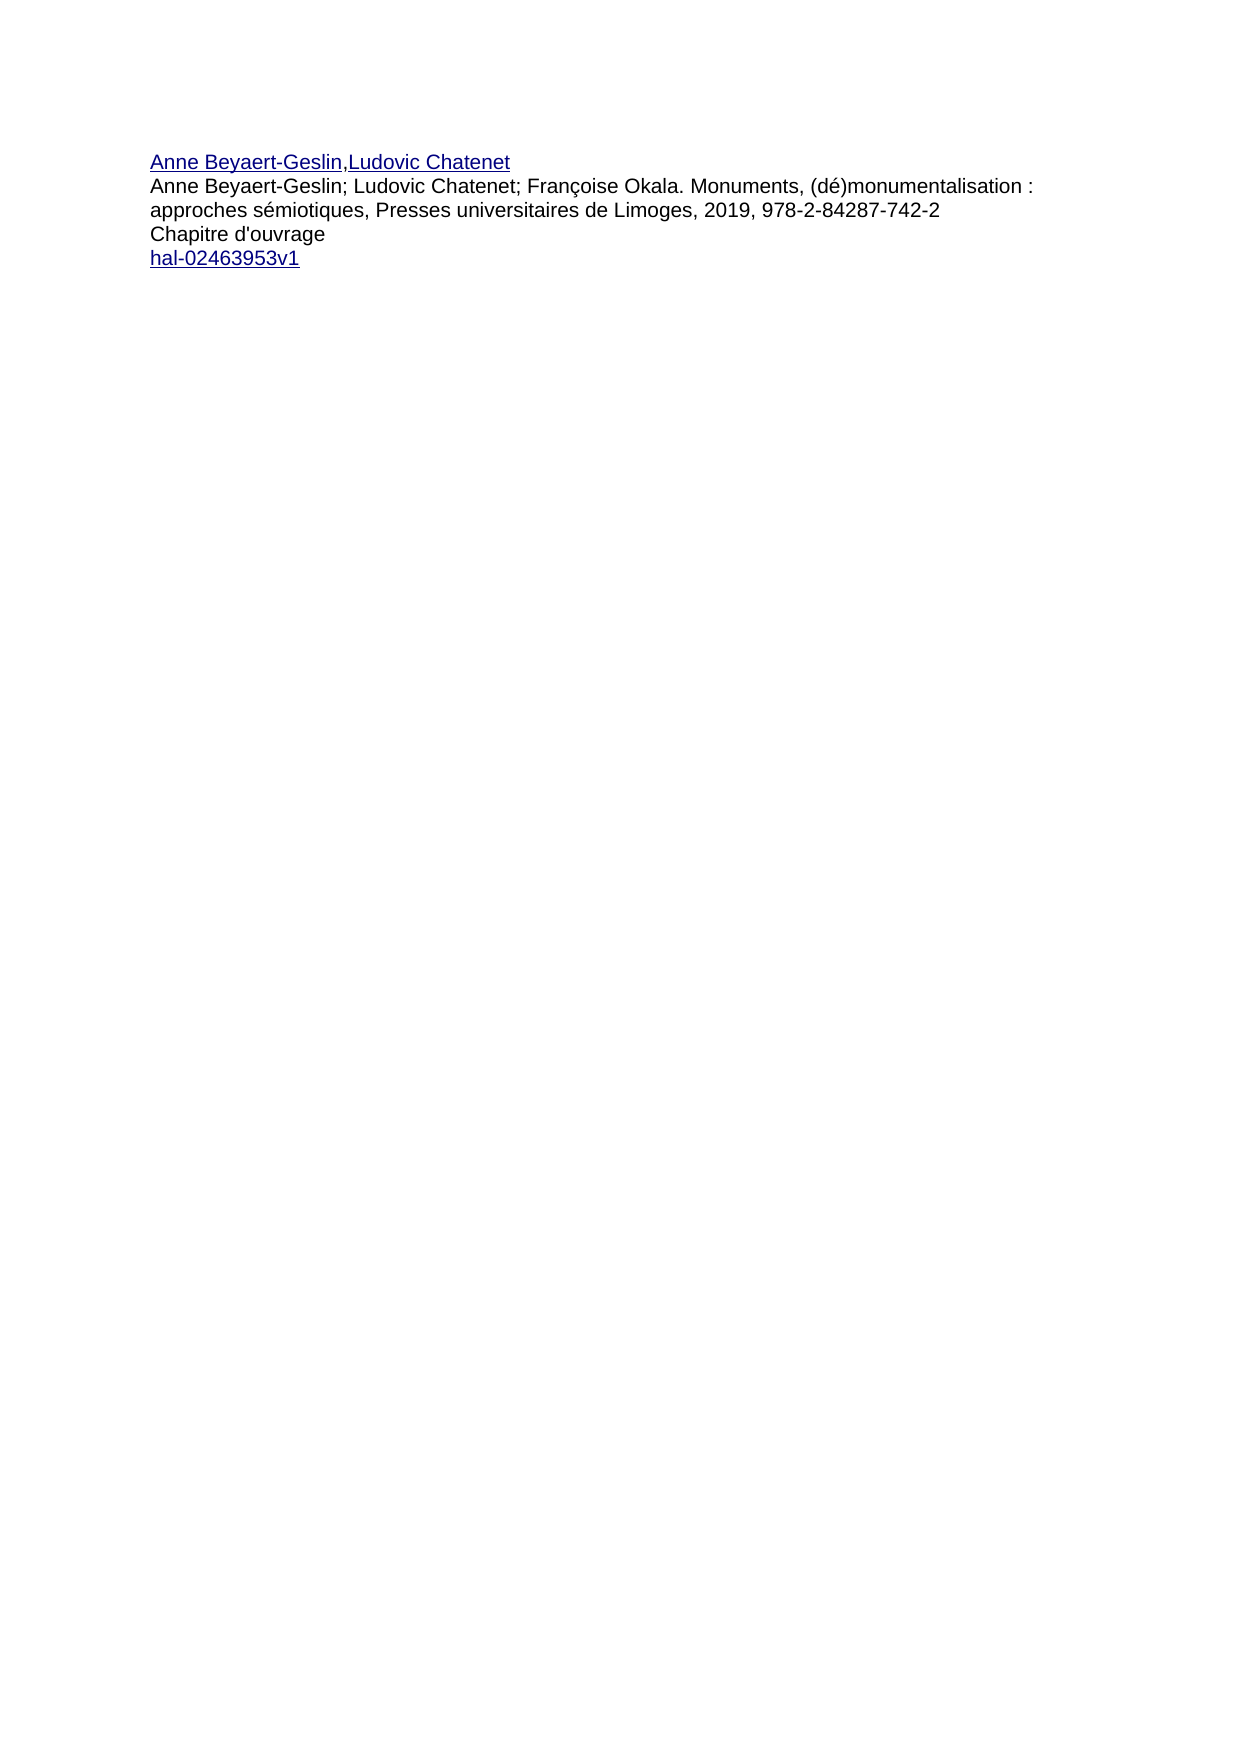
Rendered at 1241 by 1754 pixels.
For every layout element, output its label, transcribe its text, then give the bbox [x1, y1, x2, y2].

table_cell Anne Beyaert-Geslin,Ludovic Chatenet Anne Beyaert-Geslin; Ludovic Chatenet; Françoise Okala. Monuments, (dé)monumentalisation : approches sémiotiques, Presses universitaires de Limoges, 2019, 978-2-84287-742-2 Chapitre d'ouvrage hal-02463953v1 [150, 150, 1090, 270]
